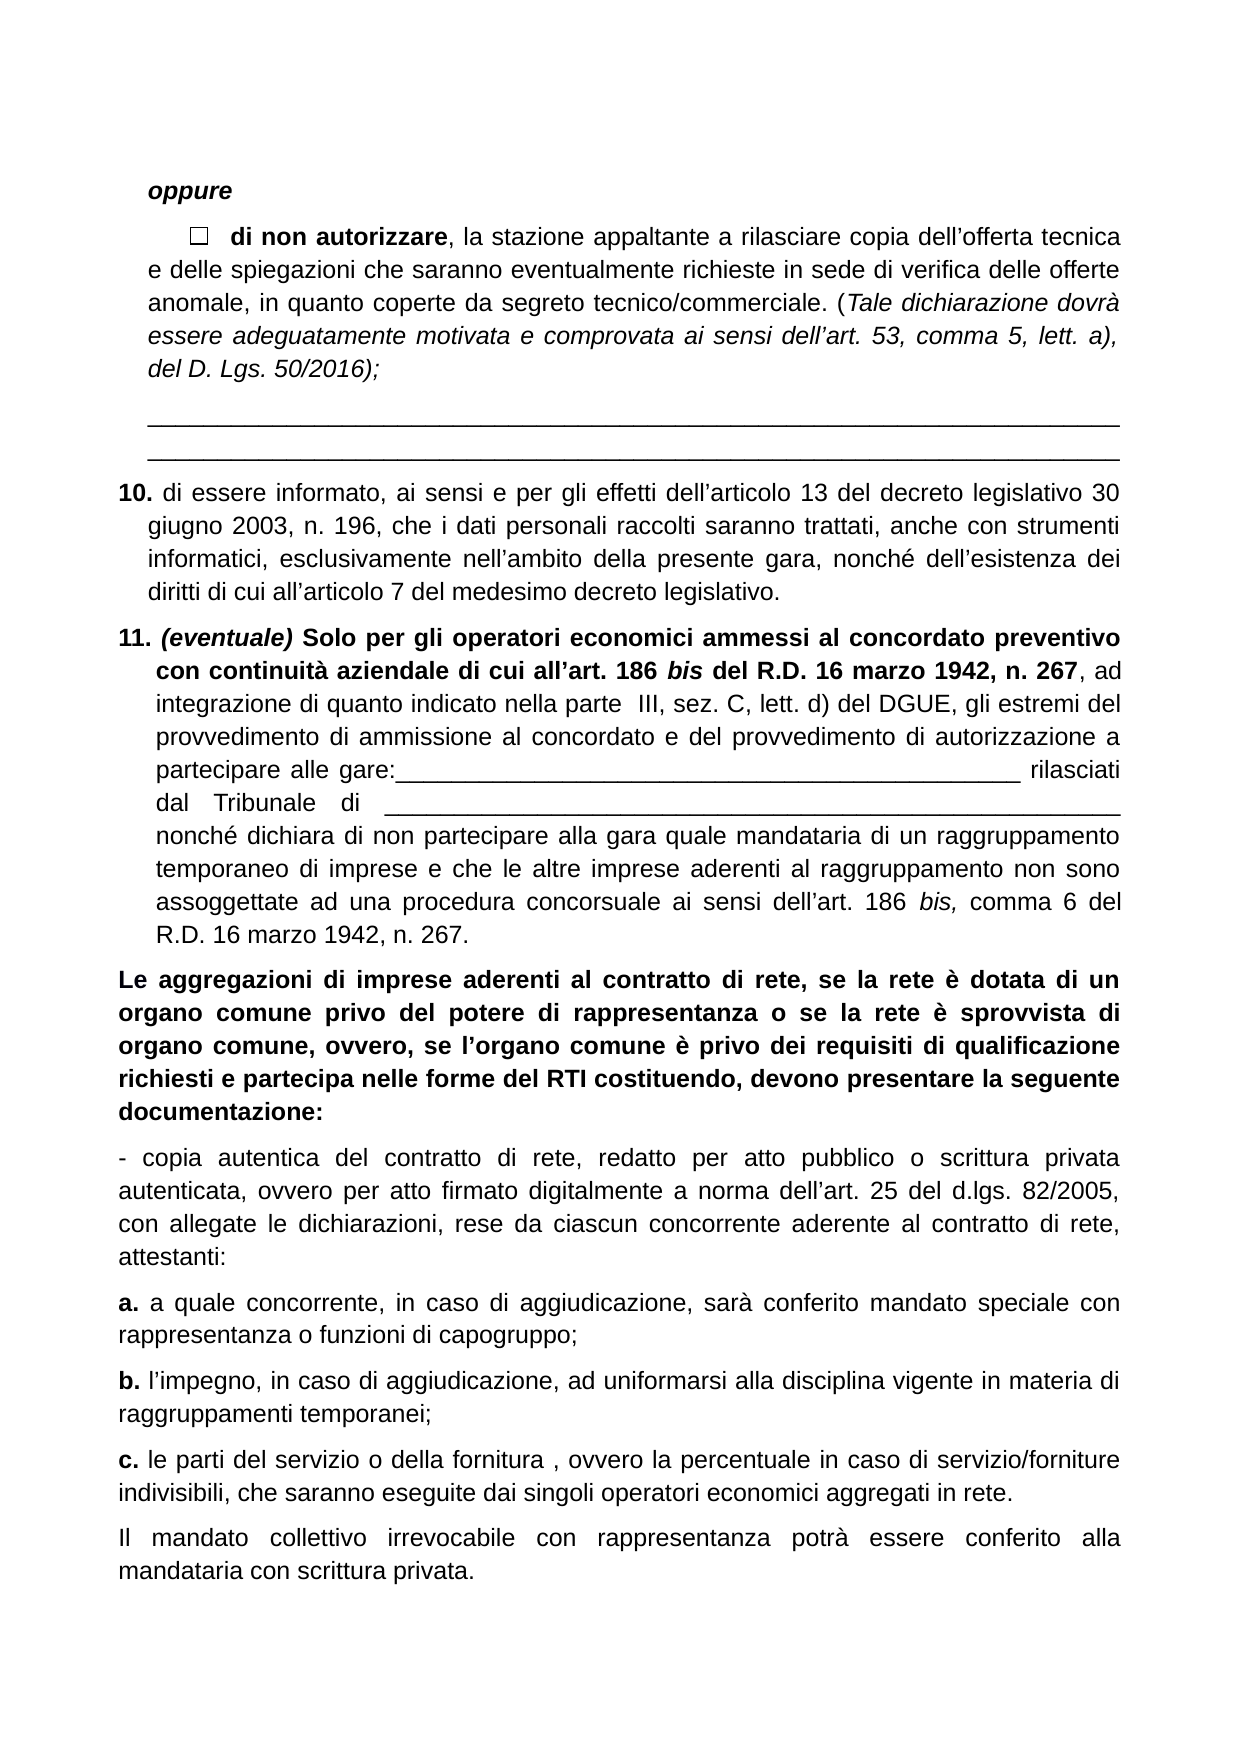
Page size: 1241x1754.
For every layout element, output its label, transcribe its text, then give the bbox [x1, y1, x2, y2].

text 10. di essere informato, ai sensi e per gli effetti dell’articolo 13 del decreto legislativo 30 giugno 2003, n. 196, che i dati personali raccolti saranno trattati, anche con strumenti informatici, esclusivamente nell’ambito della presente gara, nonché dell’esistenza dei diritti di cui all’articolo 7 del medesimo decreto legislativo. [118, 478, 1122, 606]
text di non autorizzare, la stazione appaltante a rilasciare copia dell’offerta tecnica e delle spiegazioni che saranno eventualmente richieste in sede di verifica delle offerte anomale, in quanto coperte da segreto tecnico/commerciale. (Tale dichiarazione dovrà essere adeguatamente motivata e comprovata ai sensi dell’art. 53, comma 5, lett. a), del D. Lgs. 50/2016); [148, 222, 1122, 383]
text - copia autentica del contratto di rete, redatto per atto pubblico o scrittura privata autenticata, ovvero per atto firmato digitalmente a norma dell’art. 25 del d.lgs. 82/2005, con allegate le dichiarazioni, rese da ciascun concorrente aderente al contratto di rete, attestanti: [118, 1143, 1122, 1271]
text c. le parti del servizio o della fornitura , ovvero la percentuale in caso di servizio/forniture indivisibili, che saranno eseguite dai singoli operatori economici aggregati in rete. [118, 1444, 1122, 1506]
text a. a quale concorrente, in caso di aggiudicazione, sarà conferito mandato speciale con rappresentanza o funzioni di capogruppo; [118, 1287, 1122, 1349]
text Le aggregazioni di imprese aderenti al contratto di rete, se la rete è dotata di un organo comune privo del potere di rappresentanza o se la rete è sprovvista di organo comune, ovvero, se l’organo comune è privo dei requisiti di qualificazione richiesti e partecipa nelle forme del RTI costituendo, devono presentare la seguente documentazione: [118, 965, 1122, 1126]
text Il mandato collettivo irrevocabile con rappresentanza potrà essere conferito alla mandataria con scrittura privata. [118, 1523, 1122, 1585]
text oppure [118, 176, 1122, 205]
text 11. (eventuale) Solo per gli operatori economici ammessi al concordato preventivo con continuità aziendale di cui all’art. 186 bis del R.D. 16 marzo 1942, n. 267, ad integrazione di quanto indicato nella parte III, sez. C, lett. d) del DGUE, gli estremi del provvedimento di ammissione al concordato e del provvedimento di autorizzazione a partecipare alle gare:_____________________________________________ rilasciati dal Tribunale di _____________________________________________________ nonché dichiara di non partecipare alla gara quale mandataria di un raggruppamento temporaneo di imprese e che le altre imprese aderenti al raggruppamento non sono assoggettate ad una procedura concorsuale ai sensi dell’art. 186 bis, comma 6 del R.D. 16 marzo 1942, n. 267. [118, 623, 1122, 948]
text b. l’impegno, in caso di aggiudicazione, ad uniformarsi alla disciplina vigente in materia di raggruppamenti temporanei; [118, 1366, 1122, 1428]
text ____________________________________________________________________________________________________________________________________________ [148, 399, 1122, 461]
